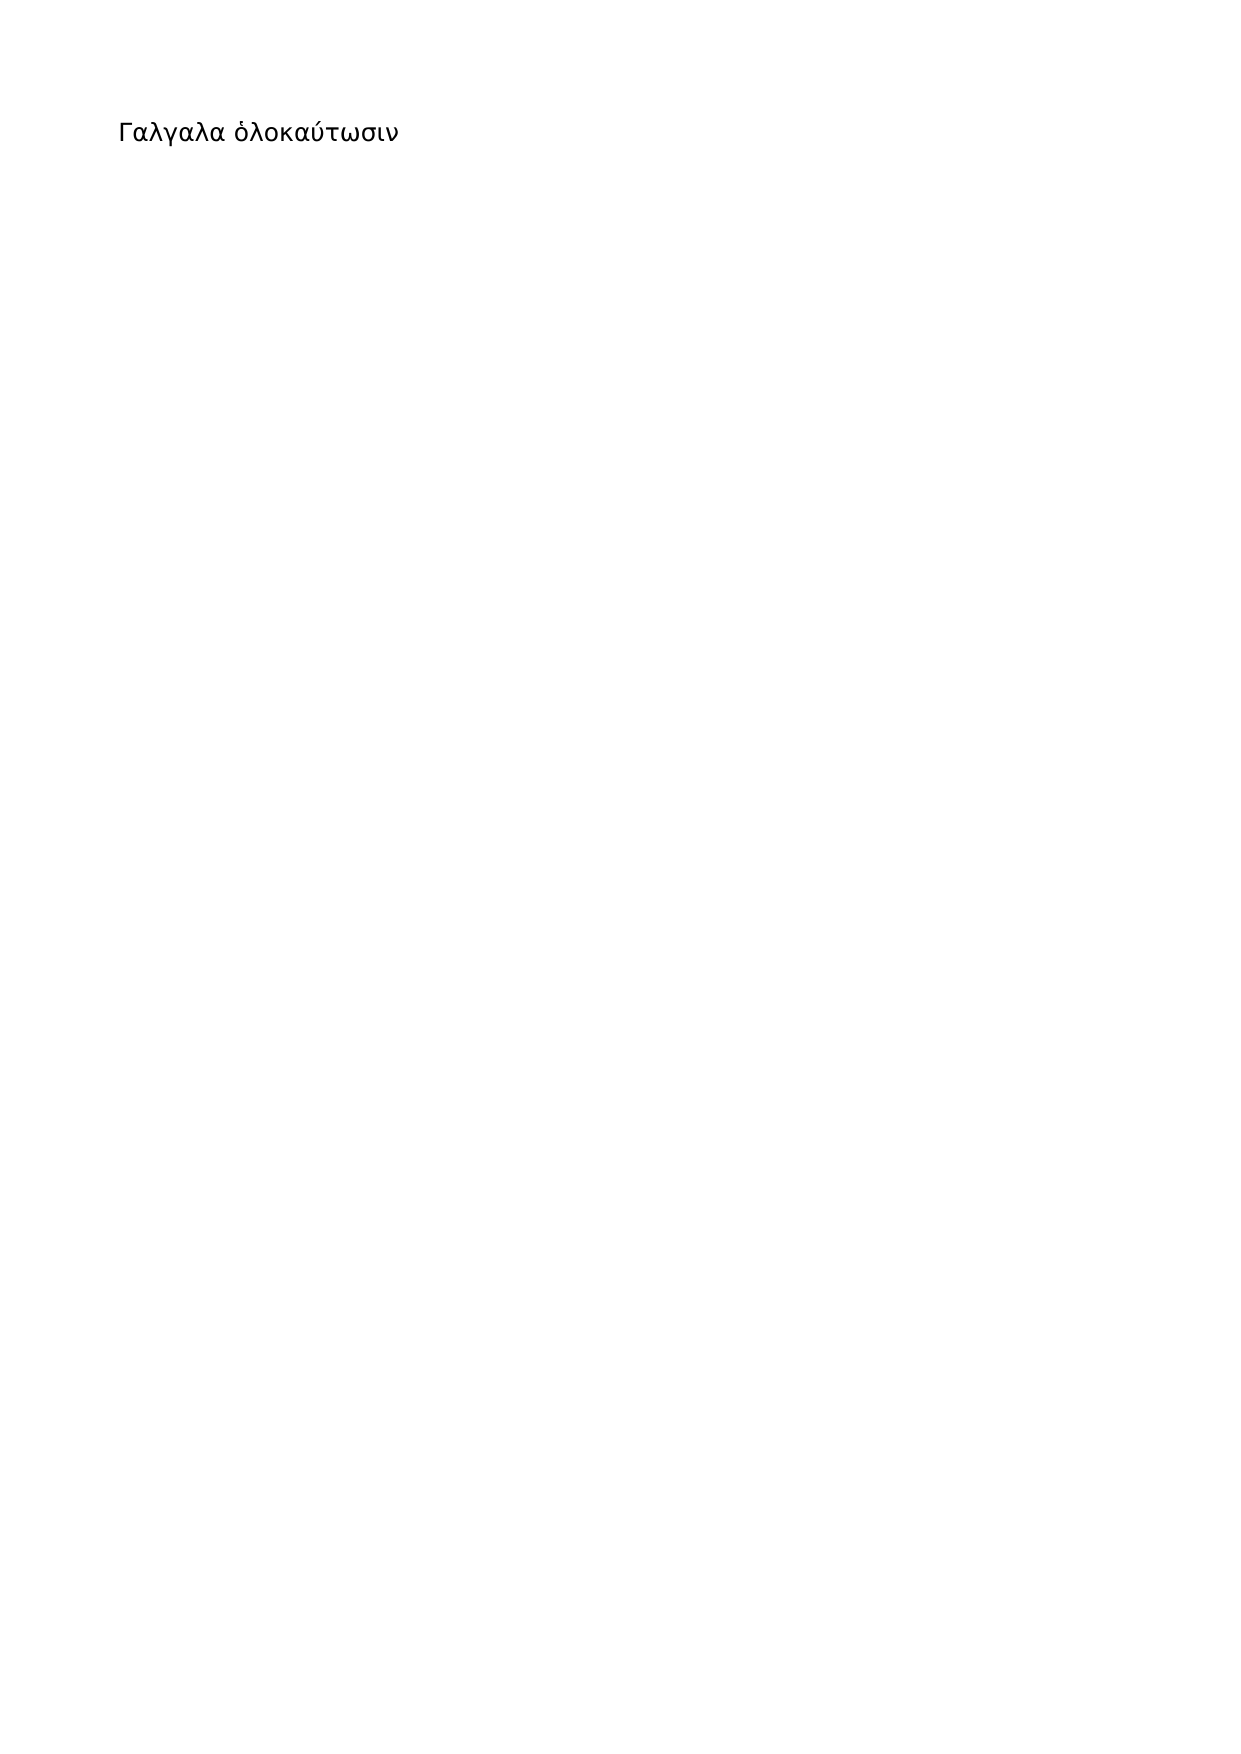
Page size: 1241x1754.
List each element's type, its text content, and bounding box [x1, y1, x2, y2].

text Γαλγαλα ὁλοκαύτωσιν [118, 118, 1122, 147]
